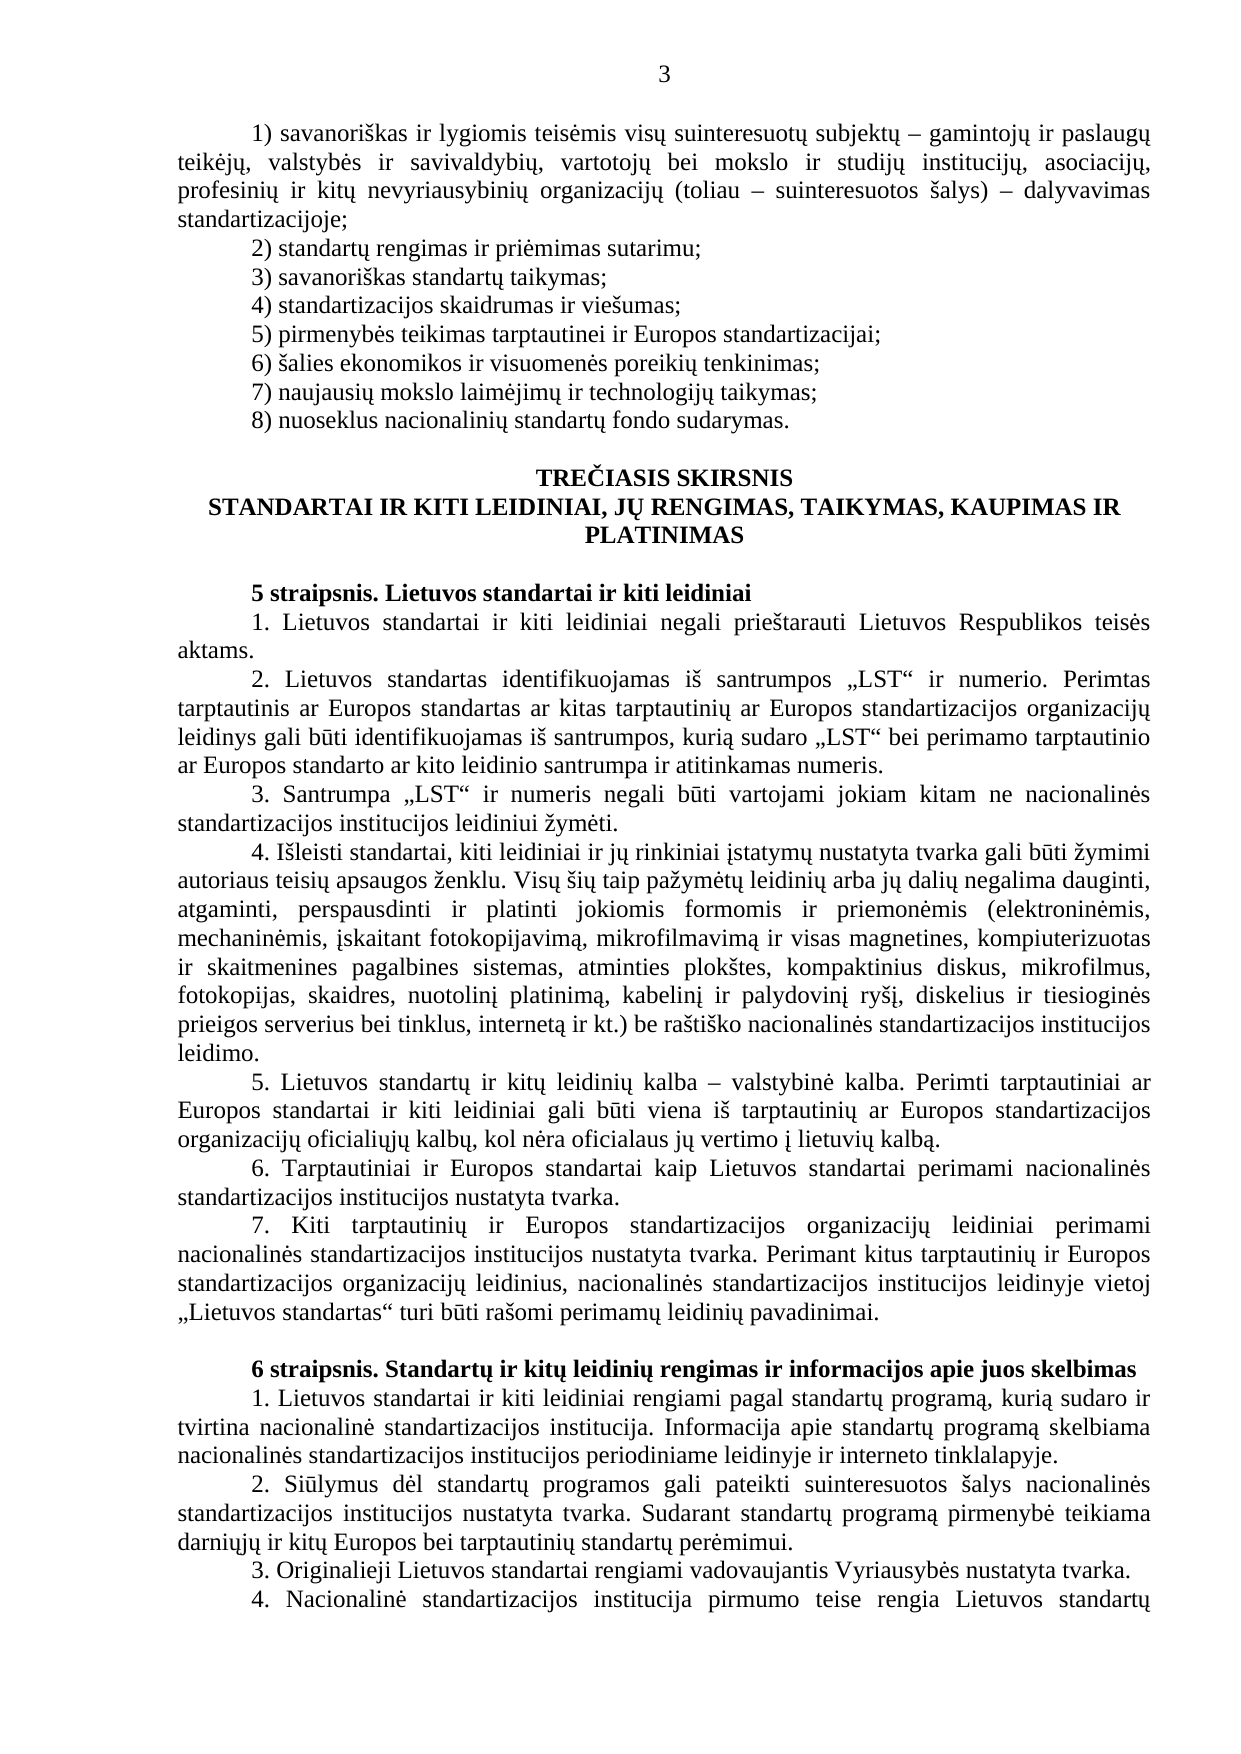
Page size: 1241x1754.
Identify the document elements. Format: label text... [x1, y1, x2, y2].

text 3. Originalieji Lietuvos standartai rengiami vadovaujantis Vyriausybės nustatyta tvarka. [177, 1556, 1152, 1584]
text 4. Išleisti standartai, kiti leidiniai ir jų rinkiniai įstatymų nustatyta tvarka gali būti žymimi autoriaus teisių apsaugos ženklu. Visų šių taip pažymėtų leidinių arba jų dalių negalima dauginti, atgaminti, perspausdinti ir platinti jokiomis formomis ir priemonėmis (elektroninėmis, mechaninėmis, įskaitant fotokopijavimą, mikrofilmavimą ir visas magnetines, kompiuterizuotas ir skaitmenines pagalbines sistemas, atminties plokštes, kompaktinius diskus, mikrofilmus, fotokopijas, skaidres, nuotolinį platinimą, kabelinį ir palydovinį ryšį, diskelius ir tiesioginės prieigos serverius bei tinklus, internetą ir kt.) be raštiško nacionalinės standartizacijos institucijos leidimo. [177, 837, 1152, 1067]
text 7. Kiti tarptautinių ir Europos standartizacijos organizacijų leidiniai perimami nacionalinės standartizacijos institucijos nustatyta tvarka. Perimant kitus tarptautinių ir Europos standartizacijos organizacijų leidinius, nacionalinės standartizacijos institucijos leidinyje vietoj „Lietuvos standartas“ turi būti rašomi perimamų leidinių pavadinimai. [177, 1211, 1152, 1326]
text 3. Santrumpa „LST“ ir numeris negali būti vartojami jokiam kitam ne nacionalinės standartizacijos institucijos leidiniui žymėti. [177, 779, 1152, 837]
text 6) šalies ekonomikos ir visuomenės poreikių tenkinimas; [177, 348, 1152, 377]
text 5. Lietuvos standartų ir kitų leidinių kalba – valstybinė kalba. Perimti tarptautiniai ar Europos standartai ir kiti leidiniai gali būti viena iš tarptautinių ar Europos standartizacijos organizacijų oficialiųjų kalbų, kol nėra oficialaus jų vertimo į lietuvių kalbą. [177, 1067, 1152, 1153]
text 6. Tarptautiniai ir Europos standartai kaip Lietuvos standartai perimami nacionalinės standartizacijos institucijos nustatyta tvarka. [177, 1153, 1152, 1211]
text 4. Nacionalinė standartizacijos institucija pirmumo teise rengia Lietuvos standartų [177, 1584, 1152, 1613]
text 5) pirmenybės teikimas tarptautinei ir Europos standartizacijai; [177, 319, 1152, 348]
text 2) standartų rengimas ir priėmimas sutarimu; [177, 233, 1152, 262]
text 1. Lietuvos standartai ir kiti leidiniai rengiami pagal standartų programą, kurią sudaro ir tvirtina nacionalinė standartizacijos institucija. Informacija apie standartų programą skelbiama nacionalinės standartizacijos institucijos periodiniame leidinyje ir interneto tinklalapyje. [177, 1383, 1152, 1469]
text 2. Lietuvos standartas identifikuojamas iš santrumpos „LST“ ir numerio. Perimtas tarptautinis ar Europos standartas ar kitas tarptautinių ar Europos standartizacijos organizacijų leidinys gali būti identifikuojamas iš santrumpos, kurią sudaro „LST“ bei perimamo tarptautinio ar Europos standarto ar kito leidinio santrumpa ir atitinkamas numeris. [177, 664, 1152, 779]
text 6 straipsnis. Standartų ir kitų leidinių rengimas ir informacijos apie juos skelbimas [177, 1354, 1152, 1383]
text 7) naujausių mokslo laimėjimų ir technologijų taikymas; [177, 377, 1152, 406]
text 5 straipsnis. Lietuvos standartai ir kiti leidiniai [177, 578, 1152, 607]
text 3) savanoriškas standartų taikymas; [177, 262, 1152, 291]
text STANDARTAI IR KITI LEIDINIAI, JŲ RENGIMAS, TAIKYMAS, KAUPIMAS IR PLATINIMAS [177, 492, 1152, 549]
text 1) savanoriškas ir lygiomis teisėmis visų suinteresuotų subjektų – gamintojų ir paslaugų teikėjų, valstybės ir savivaldybių, vartotojų bei mokslo ir studijų institucijų, asociacijų, profesinių ir kitų nevyriausybinių organizacijų (toliau – suinteresuotos šalys) – dalyvavimas standartizacijoje; [177, 118, 1152, 233]
text 1. Lietuvos standartai ir kiti leidiniai negali prieštarauti Lietuvos Respublikos teisės aktams. [177, 607, 1152, 664]
text 8) nuoseklus nacionalinių standartų fondo sudarymas. [177, 406, 1152, 434]
text TREČIASIS SKIRSNIS [177, 463, 1152, 492]
text 4) standartizacijos skaidrumas ir viešumas; [177, 291, 1152, 319]
text 2. Siūlymus dėl standartų programos gali pateikti suinteresuotos šalys nacionalinės standartizacijos institucijos nustatyta tvarka. Sudarant standartų programą pirmenybė teikiama darniųjų ir kitų Europos bei tarptautinių standartų perėmimui. [177, 1469, 1152, 1556]
